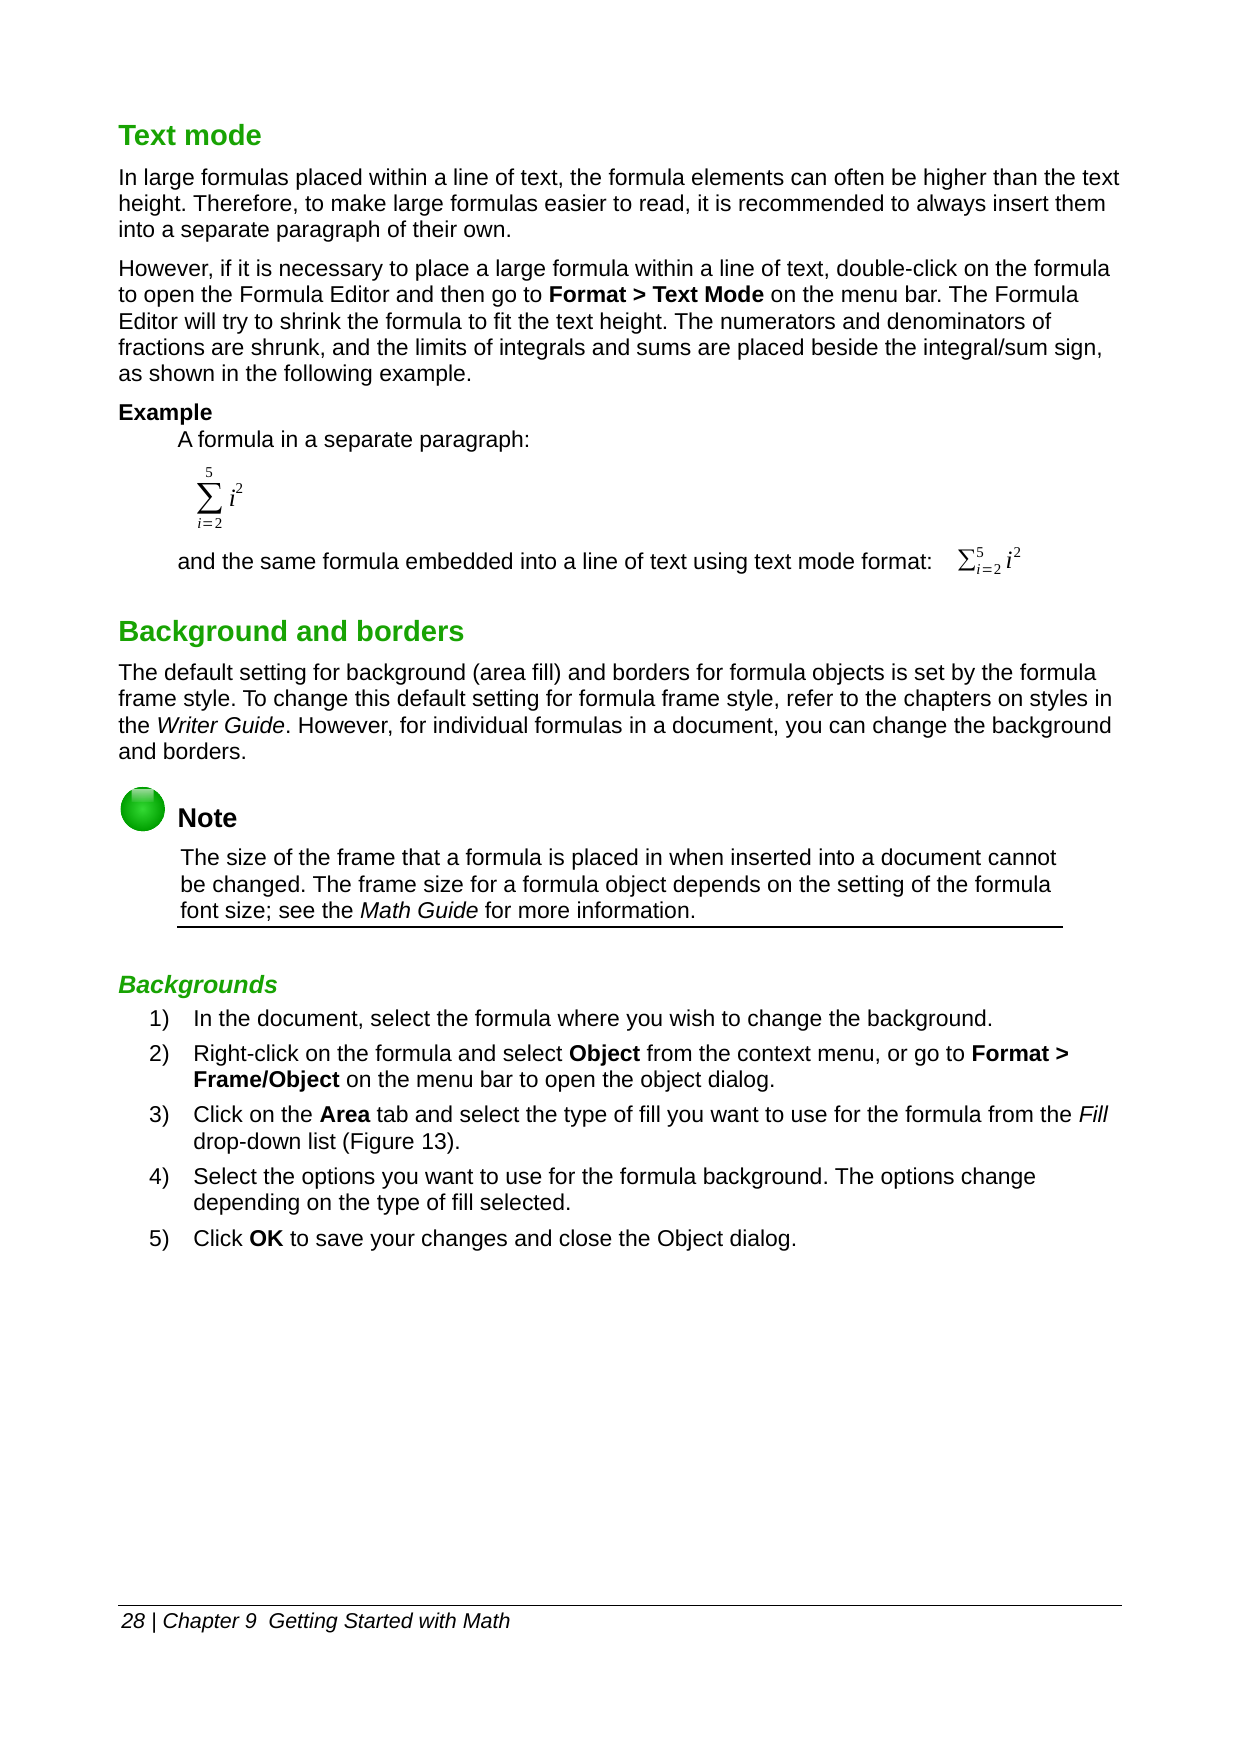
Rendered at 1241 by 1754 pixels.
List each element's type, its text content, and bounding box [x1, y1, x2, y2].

list Select the options you want to use for the formula background. The options change depending on the type of fill selected. [169, 1163, 1122, 1216]
subtitle Text mode [118, 118, 1122, 152]
subtitle Note [118, 784, 1122, 834]
subtitle Backgrounds [118, 970, 1122, 999]
text and the same formula embedded into a line of text using text mode format: [177, 544, 1122, 577]
text The size of the frame that a formula is placed in when inserted into a document cannot be changed. The frame size for a formula object depends on the setting of the formula font size; see the Math Guide for more information. [177, 841, 1063, 926]
list Click on the Area tab and select the type of fill you want to use for the formula from the Fill drop-down list (Figure 13). [169, 1101, 1122, 1154]
text However, if it is necessary to place a large formula within a line of text, double-click on the formula to open the Formula Editor and then go to Format > Text Mode on the menu bar. The Formula Editor will try to shrink the formula to fit the text height. The numerators and denominators of fractions are shrunk, and the limits of integrals and sums are placed beside the integral/sum sign, as shown in the following example. [118, 255, 1122, 387]
text A formula in a separate paragraph: [177, 426, 1122, 452]
list Click OK to save your changes and close the Object dialog. [169, 1224, 1122, 1251]
list Right-click on the formula and select Object from the context menu, or go to Format > Frame/Object on the menu bar to open the object dialog. [169, 1040, 1122, 1093]
subtitle Background and borders [118, 613, 1122, 647]
list In the document, select the formula where you wish to change the background. [169, 1005, 1122, 1031]
text The default setting for background (area fill) and borders for formula objects is set by the formula frame style. To change this default setting for formula frame style, refer to the chapters on styles in the Writer Guide. However, for individual formulas in a document, you can change the background and borders. [118, 659, 1122, 764]
text In large formulas placed within a line of text, the formula elements can often be higher than the text height. Therefore, to make large formulas easier to read, it is recommended to always insert them into a separate paragraph of their own. [118, 163, 1122, 242]
text Example [118, 399, 1122, 426]
